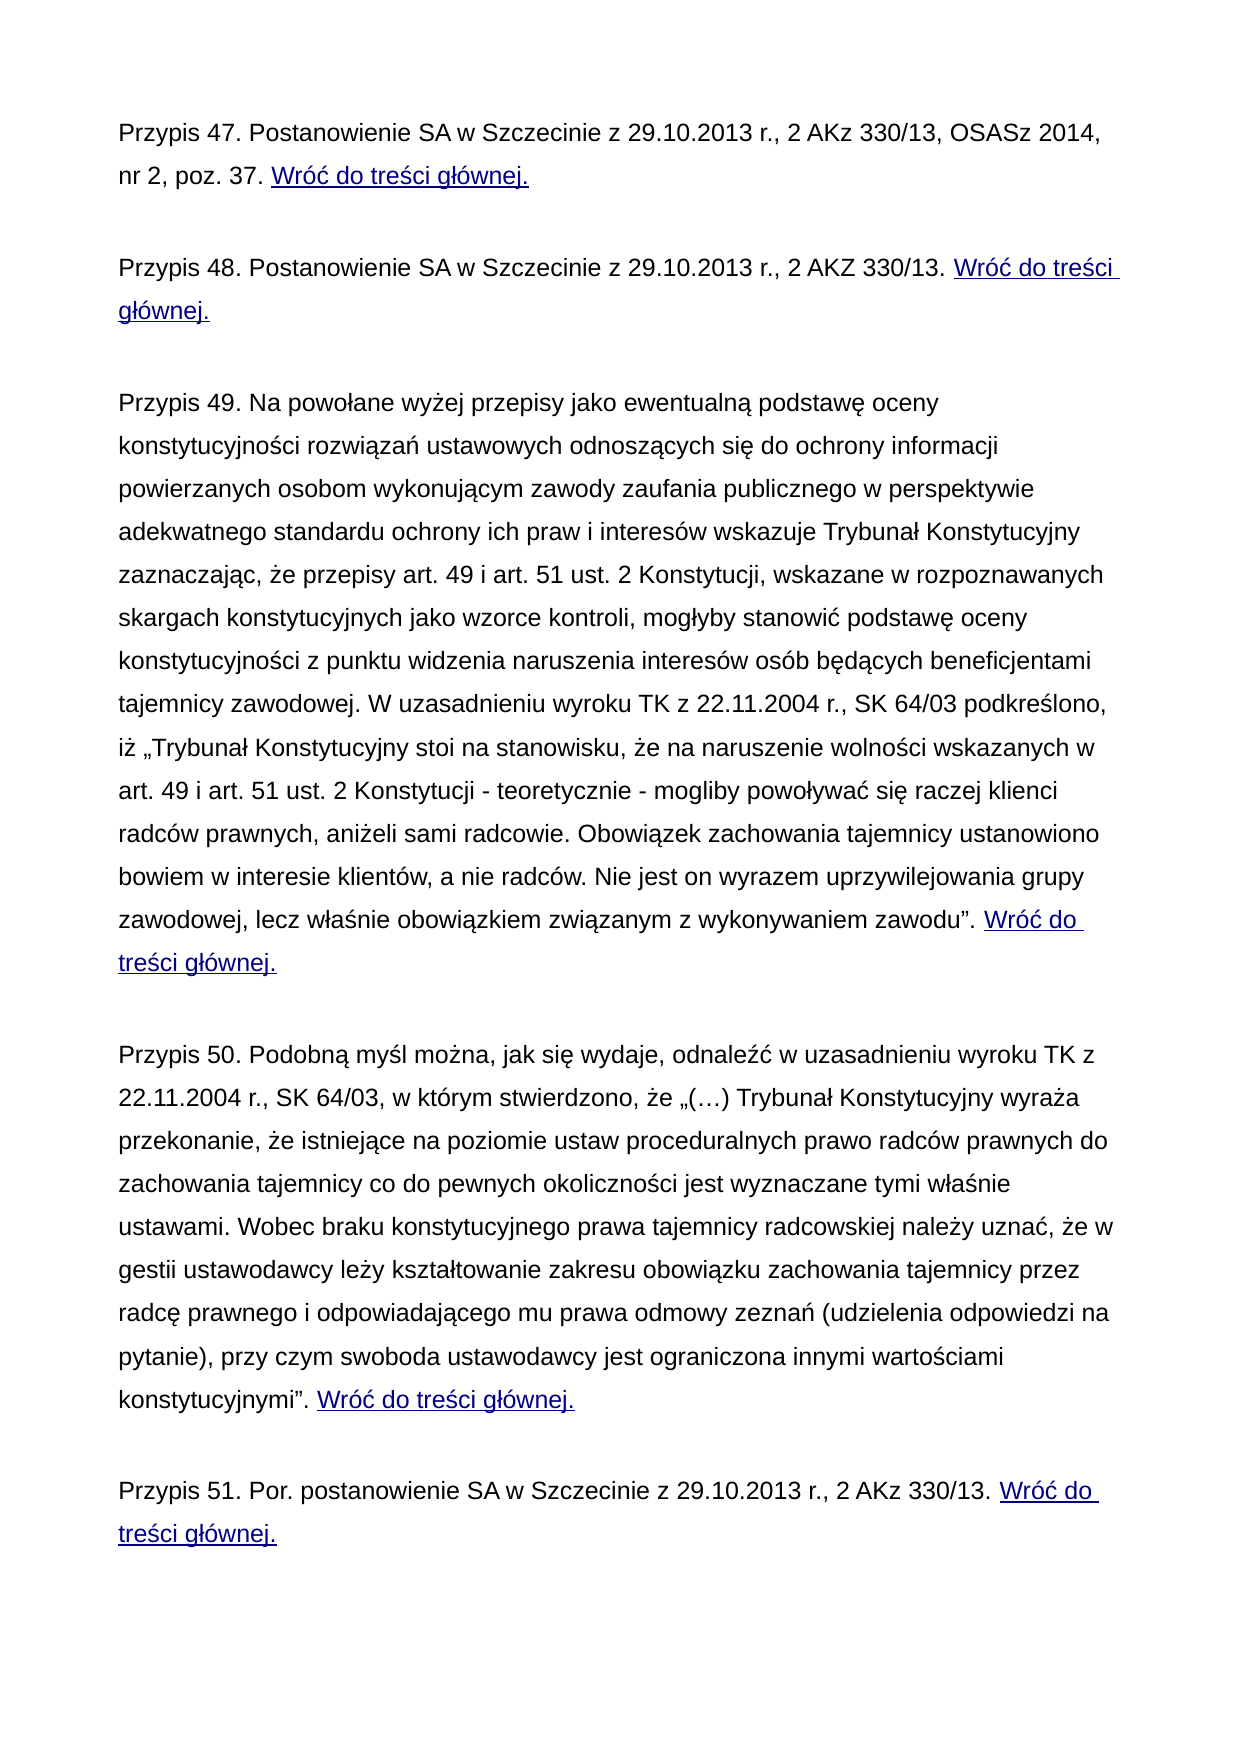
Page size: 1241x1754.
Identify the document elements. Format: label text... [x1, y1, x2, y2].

text Przypis 50. Podobną myśl można, jak się wydaje, odnaleźć w uzasadnieniu wyroku TK z 22.11.2004 r., SK 64/03, w którym stwierdzono, że „(…) Trybunał Konstytucyjny wyraża [118, 1040, 1122, 1112]
text Przypis 47. Postanowienie SA w Szczecinie z 29.10.2013 r., 2 AKz 330/13, OSASz 2014, nr 2, poz. 37. Wróć do treści głównej. [118, 118, 1122, 190]
text Przypis 48. Postanowienie SA w Szczecinie z 29.10.2013 r., 2 AKZ 330/13. Wróć do treści głównej. [118, 253, 1122, 325]
text przekonanie, że istniejące na poziomie ustaw proceduralnych prawo radców prawnych do zachowania tajemnicy co do pewnych okoliczności jest wyznaczane tymi właśnie ustawami. Wobec braku konstytucyjnego prawa tajemnicy radcowskiej należy uznać, że w gestii ustawodawcy leży kształtowanie zakresu obowiązku zachowania tajemnicy przez radcę prawnego i odpowiadającego mu prawa odmowy zeznań (udzielenia odpowiedzi na pytanie), przy czym swoboda ustawodawcy jest ograniczona innymi wartościami konstytucyjnymi”. Wróć do treści głównej. [118, 1126, 1122, 1413]
text Przypis 51. Por. postanowienie SA w Szczecinie z 29.10.2013 r., 2 AKz 330/13. Wróć do treści głównej. [118, 1476, 1122, 1548]
text Przypis 49. Na powołane wyżej przepisy jako ewentualną podstawę oceny konstytucyjności rozwiązań ustawowych odnoszących się do ochrony informacji powierzanych osobom wykonującym zawody zaufania publicznego w perspektywie adekwatnego standardu ochrony ich praw i interesów wskazuje Trybunał Konstytucyjny zaznaczając, że przepisy art. 49 i art. 51 ust. 2 Konstytucji, wskazane w rozpoznawanych skargach konstytucyjnych jako wzorce kontroli, mogłyby stanowić podstawę oceny konstytucyjności z punktu widzenia naruszenia interesów osób będących beneficjentami tajemnicy zawodowej. W uzasadnieniu wyroku TK z 22.11.2004 r., SK 64/03 podkreślono, iż „Trybunał Konstytucyjny stoi na stanowisku, że na naruszenie wolności wskazanych w art. 49 i art. 51 ust. 2 Konstytucji - teoretycznie - mogliby powoływać się raczej klienci radców prawnych, aniżeli sami radcowie. Obowiązek zachowania tajemnicy ustanowiono bowiem w interesie klientów, a nie radców. Nie jest on wyrazem uprzywilejowania grupy zawodowej, lecz właśnie obowiązkiem związanym z wykonywaniem zawodu”. Wróć do treści głównej. [118, 387, 1122, 977]
